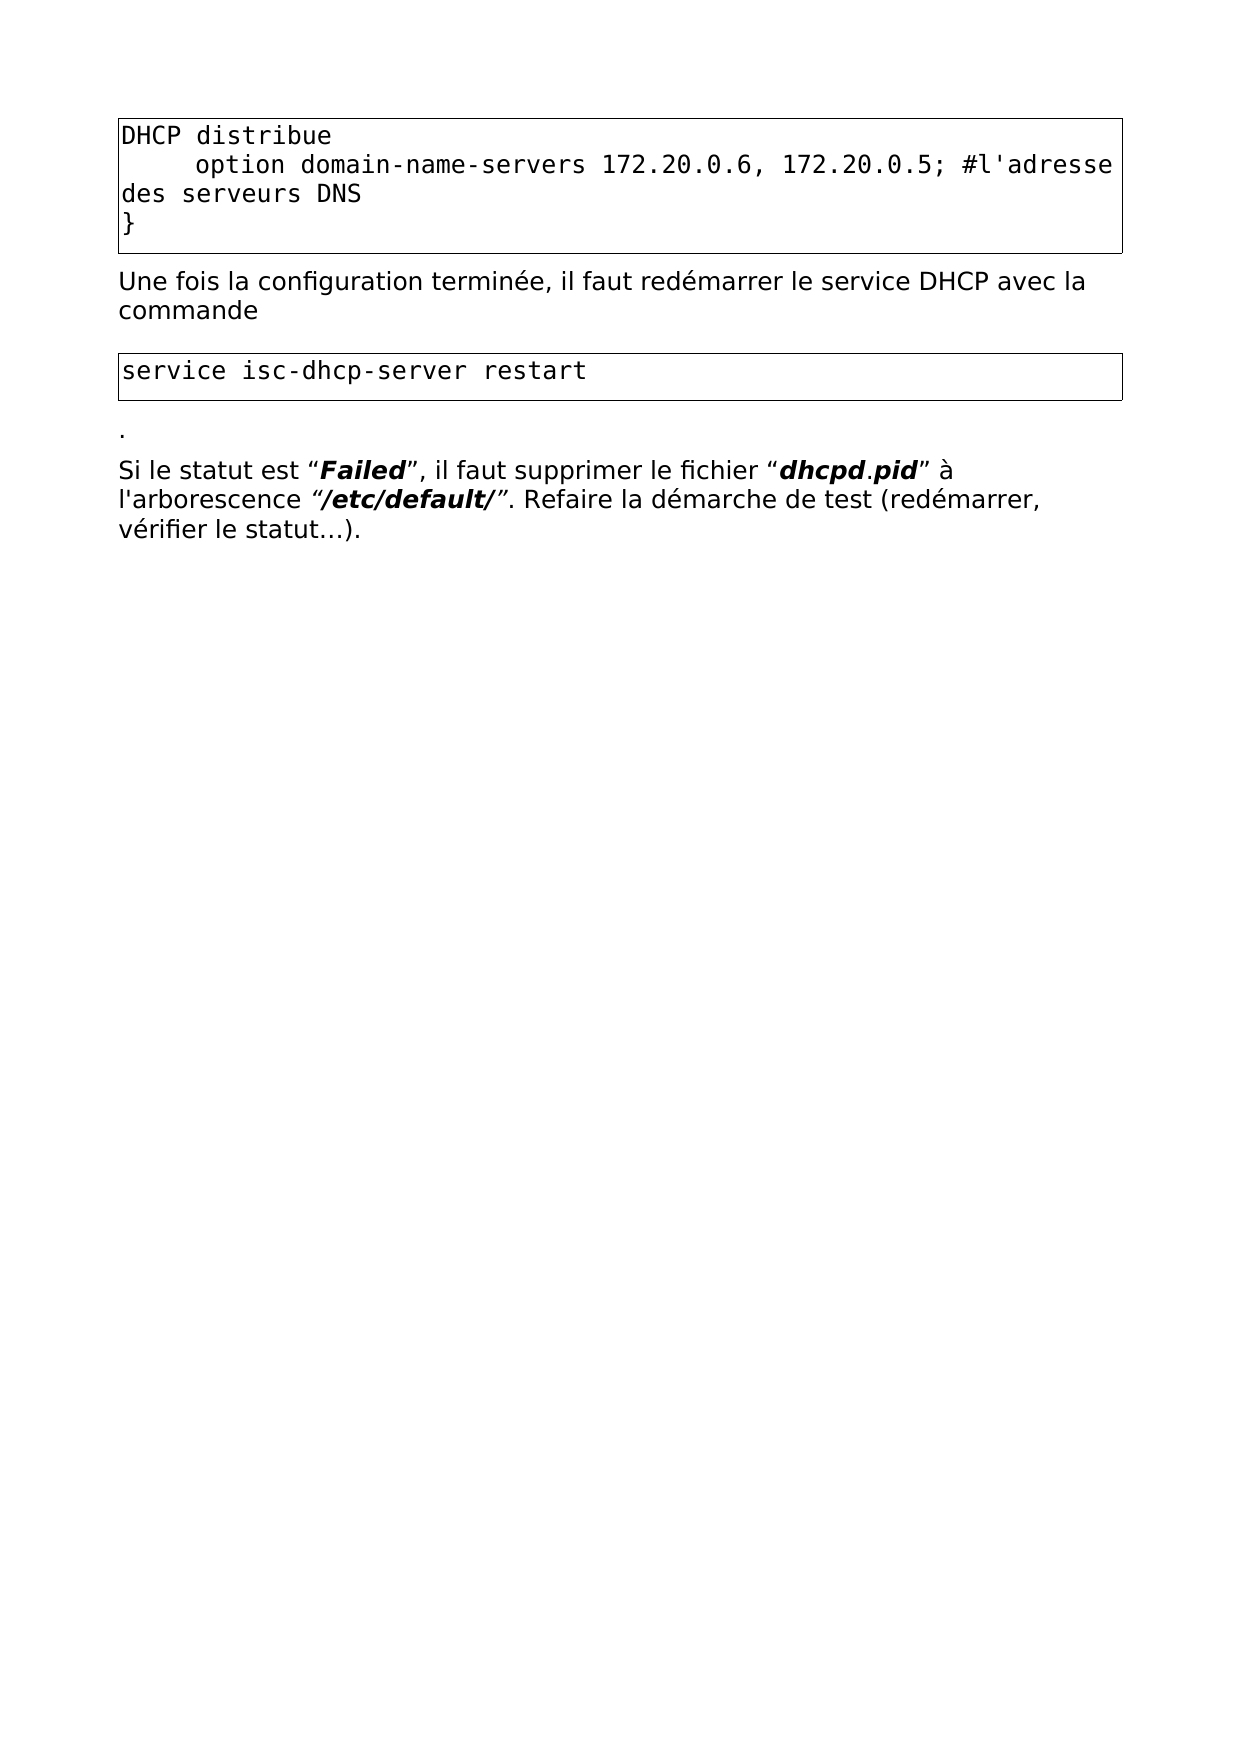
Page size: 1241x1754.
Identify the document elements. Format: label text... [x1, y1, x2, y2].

text Si le statut est “Failed”, il faut supprimer le fichier “dhcpd.pid” à l'arborescence “/etc/default/”. Refaire la démarche de test (redémarrer, vérifier le statut…). [118, 456, 1122, 544]
table_header DHCP distribue option domain-name-servers 172.20.0.6, 172.20.0.5; #l'adresse des serveurs DNS } [119, 119, 1122, 252]
text Une fois la configuration terminée, il faut redémarrer le service DHCP avec la commande [118, 267, 1122, 326]
table_header service isc-dhcp-server restart [119, 354, 1122, 400]
text . [118, 415, 1122, 444]
